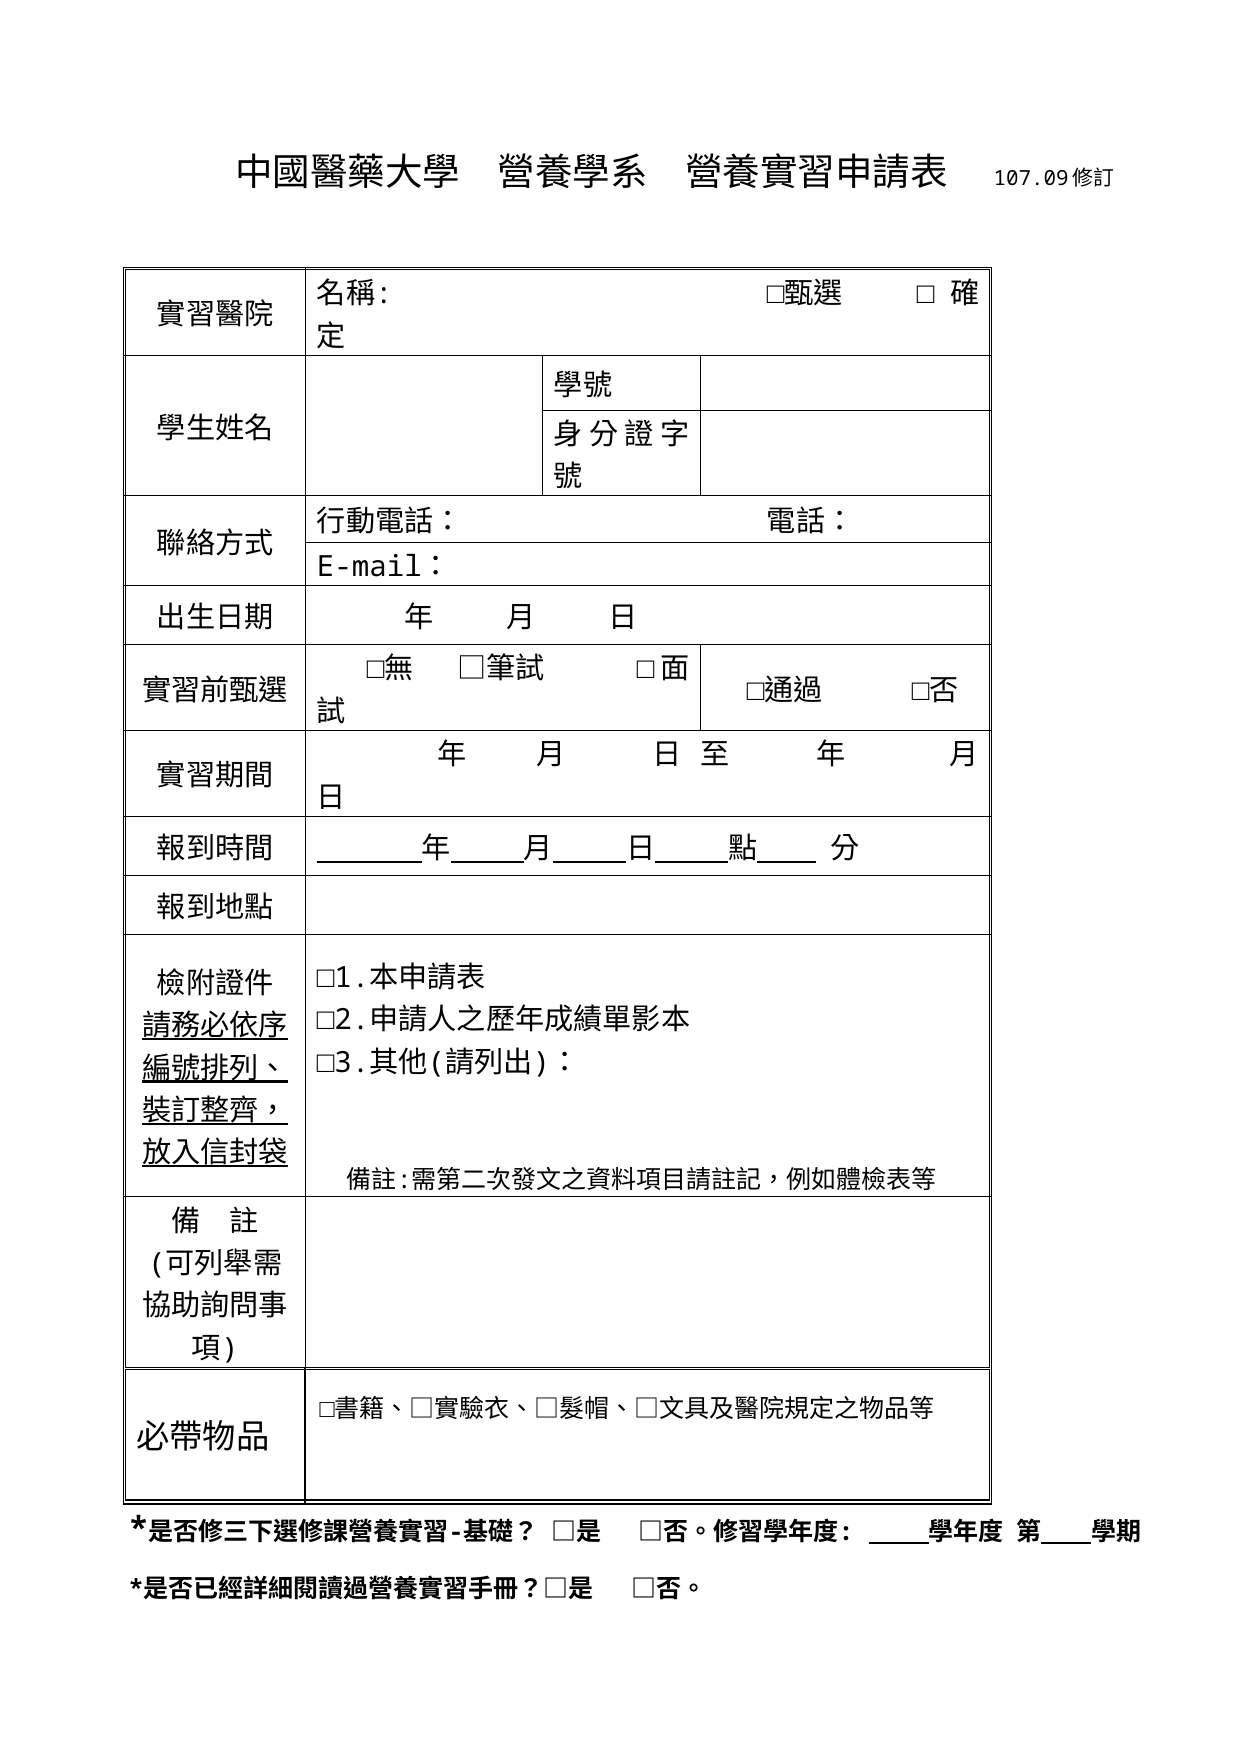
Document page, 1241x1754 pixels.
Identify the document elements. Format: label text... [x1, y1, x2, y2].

table_cell 身分證字號 [543, 411, 700, 495]
table_cell 備 註 (可列舉需協助詢問事項) [126, 1197, 305, 1367]
table_cell E-mail： [306, 543, 989, 585]
table_cell □書籍、□實驗衣、□髮帽、□文具及醫院規定之物品等 [306, 1370, 989, 1498]
table_cell 檢附證件 請務必依序編號排列、裝訂整齊，放入信封袋 [126, 935, 305, 1196]
table_cell 報到時間 [126, 817, 305, 874]
table_cell 聯絡方式 [126, 496, 305, 585]
table_cell 年 月 日 至 年 月 日 [306, 731, 989, 816]
table_cell 年 月 日 [306, 586, 989, 644]
text *是否修三下選修課營養實習-基礎？ □是 □否。修習學年度: 學年度 第 學期 [128, 1505, 1147, 1550]
table_cell 報到地點 [126, 876, 305, 934]
subtitle 中國醫藥大學 營養學系 營養實習申請表 107.09修訂 [187, 142, 1162, 196]
table_cell 行動電話： 電話： [306, 496, 989, 542]
table_header 實習醫院 [126, 270, 305, 354]
table_cell 實習期間 [126, 731, 305, 816]
table_cell [306, 1197, 989, 1367]
table_cell [701, 411, 989, 495]
table_cell □通過 □否 [701, 645, 989, 730]
table_cell [701, 356, 989, 409]
table_cell 出生日期 [126, 586, 305, 644]
table_cell 年 月 日 點 分 [306, 817, 989, 874]
table_cell 學生姓名 [126, 356, 305, 495]
table_cell □無 □筆試 □面試 [306, 645, 700, 730]
table_cell [306, 356, 542, 495]
table_cell □1.本申請表 □2.申請人之歷年成績單影本 □3.其他(請列出)： 備註:需第二次發文之資料項目請註記，例如體檢表等 [306, 935, 989, 1196]
table_cell 實習前甄選 [126, 645, 305, 730]
table_header 名稱: □甄選 □確定 [306, 270, 989, 354]
table_cell [306, 876, 989, 934]
table_cell 學號 [543, 356, 700, 409]
text *是否已經詳細閱讀過營養實習手冊？□是 □否。 [128, 1569, 1053, 1605]
table_cell 必帶物品 [126, 1370, 304, 1498]
